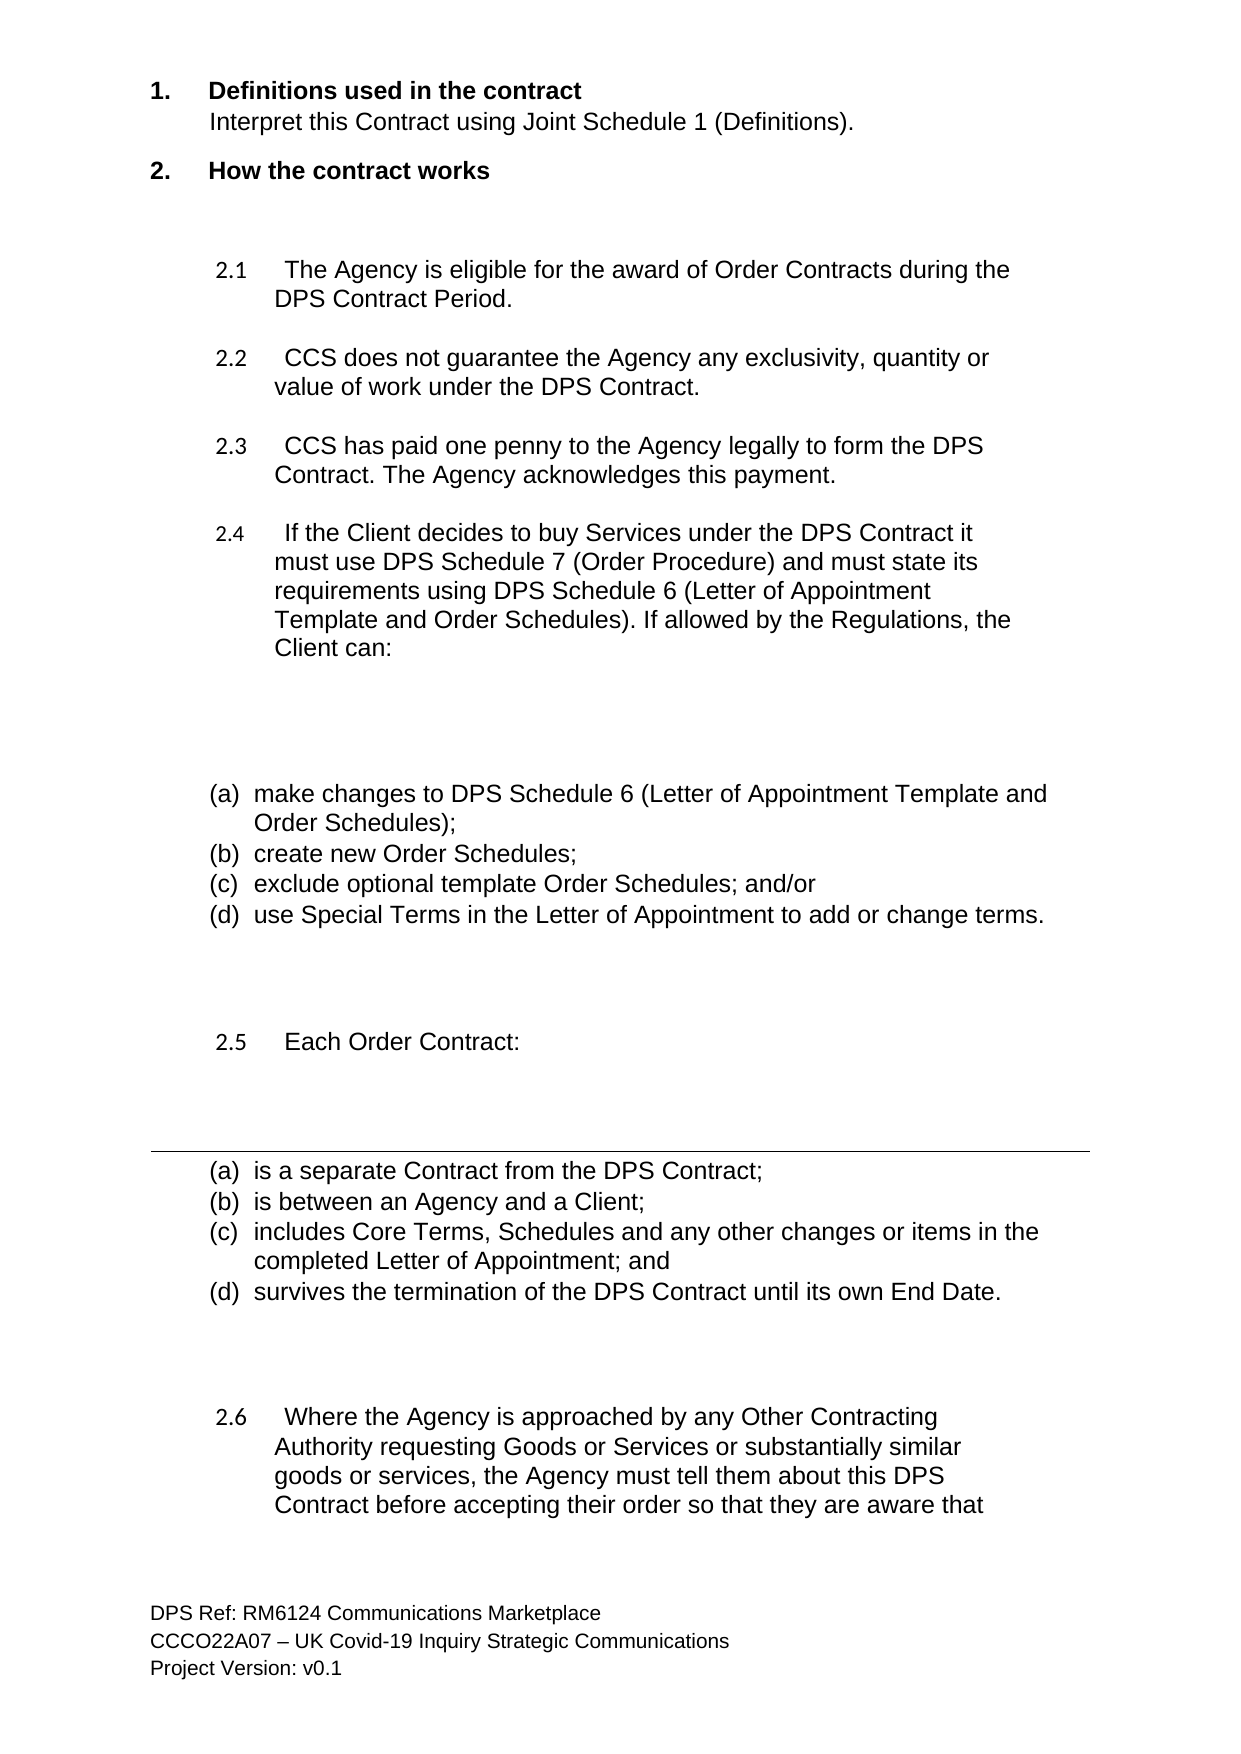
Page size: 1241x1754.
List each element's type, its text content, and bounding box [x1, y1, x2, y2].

subtitle Definitions used in the contract [150, 76, 1090, 104]
list is between an Agency and a Client; [209, 1186, 1090, 1215]
list CCS has paid one penny to the Agency legally to form the DPS Contract. The Agency acknowledges this payment. [151, 365, 1089, 453]
list If the Client decides to buy Services under the DPS Contract it must use DPS Schedule 7 (Order Procedure) and must state its requirements using DPS Schedule 6 (Letter of Appointment Template and Order Schedules). If allowed by the Regulations, the Client can: [151, 453, 1089, 727]
list The Agency is eligible for the award of Order Contracts during the DPS Contract Period. [151, 190, 1089, 277]
list includes Core Terms, Schedules and any other changes or items in the completed Letter of Appointment; and [209, 1217, 1090, 1275]
text Interpret this Contract using Joint Schedule 1 (Definitions). [209, 107, 1090, 135]
list is a separate Contract from the DPS Contract; [209, 1156, 1090, 1184]
list survives the termination of the DPS Contract until its own End Date. [209, 1277, 1090, 1334]
list create new Order Schedules; [209, 838, 1090, 867]
list Where the Agency is approached by any Other Contracting Authority requesting Goods or Services or substantially similar goods or services, the Agency must tell them about this DPS Contract before accepting their order so that they are aware that they could place an order under this DPS Contract. [151, 1338, 1089, 1583]
list CCS does not guarantee the Agency any exclusivity, quantity or value of work under the DPS Contract. [151, 277, 1089, 365]
list make changes to DPS Schedule 6 (Letter of Appointment Template and Order Schedules); [209, 779, 1090, 836]
list exclude optional template Order Schedules; and/or [209, 869, 1090, 898]
list Each Order Contract: [151, 963, 1089, 1150]
list use Special Terms in the Letter of Appointment to add or change terms. [209, 900, 1090, 929]
subtitle How the contract works [150, 156, 1090, 184]
